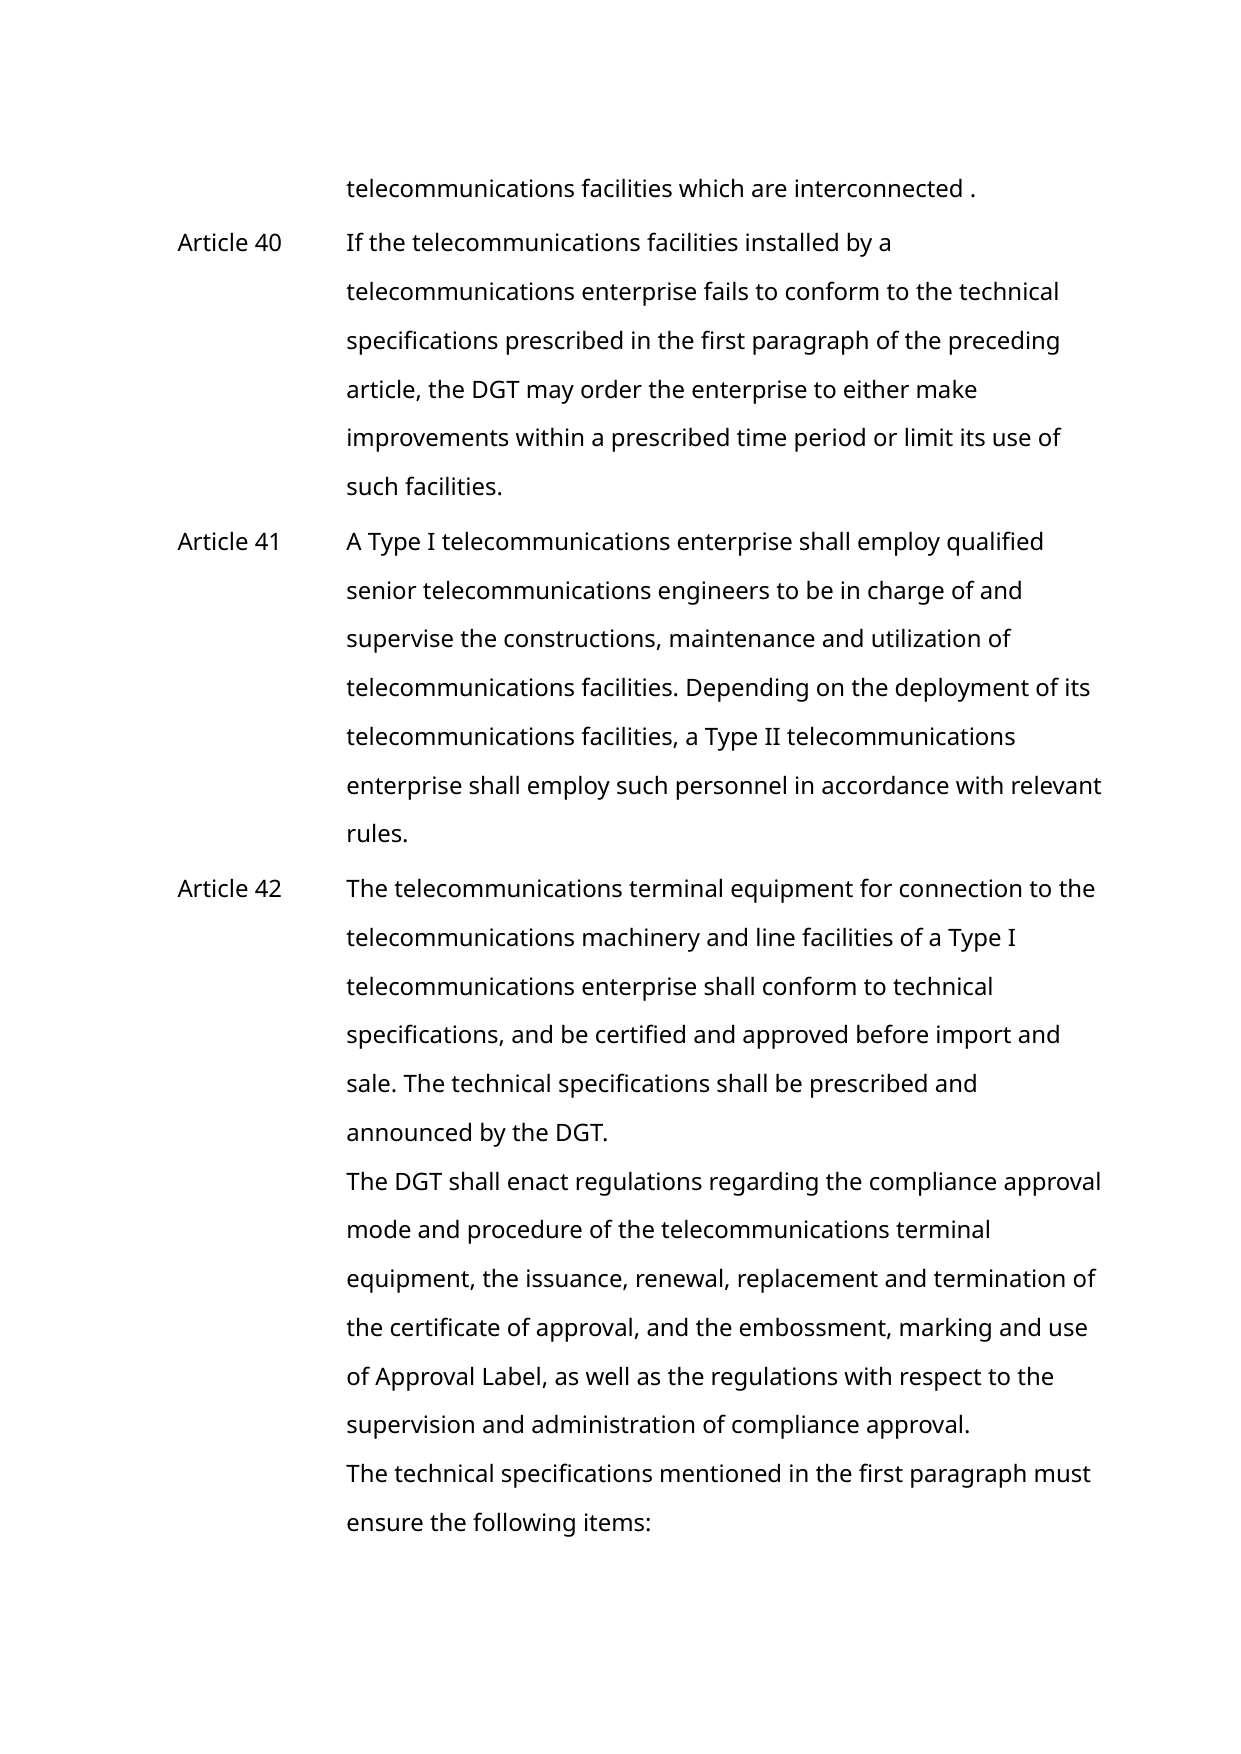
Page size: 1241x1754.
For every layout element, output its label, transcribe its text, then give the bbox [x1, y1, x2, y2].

table_cell [334, 219, 345, 518]
table_cell [173, 165, 334, 219]
table_cell The telecommunications terminal equipment for connection to the telecommunications machinery and line facilities of a Type I telecommunications enterprise shall conform to technical specifications, and be certified and approved before import and sale. The technical specifications shall be prescribed and announced by the DGT. The DGT shall enact regulations regarding the compliance approval mode and procedure of the telecommunications terminal equipment, the issuance, renewal, replacement and termination of the certificate of approval, and the embossment, marking and use of Approval Label, as well as the regulations with respect to the supervision and administration of compliance approval. The technical specifications mentioned in the first paragraph must ensure the following items: [345, 865, 1111, 1545]
table_cell [334, 865, 345, 1545]
table_cell Article 40 [173, 219, 334, 518]
table_cell A Type I telecommunications enterprise shall employ qualified senior telecommunications engineers to be in charge of and supervise the constructions, maintenance and utilization of telecommunications facilities. Depending on the deployment of its telecommunications facilities, a Type II telecommunications enterprise shall employ such personnel in accordance with relevant rules. [345, 518, 1111, 865]
table_cell Article 41 [173, 518, 334, 865]
table_cell If the telecommunications facilities installed by a telecommunications enterprise fails to conform to the technical specifications prescribed in the first paragraph of the preceding article, the DGT may order the enterprise to either make improvements within a prescribed time period or limit its use of such facilities. [345, 219, 1111, 518]
table_cell Article 42 [173, 865, 334, 1545]
table_cell [334, 518, 345, 865]
table_cell [334, 165, 345, 219]
table_cell telecommunications facilities which are interconnected . [345, 165, 1111, 219]
